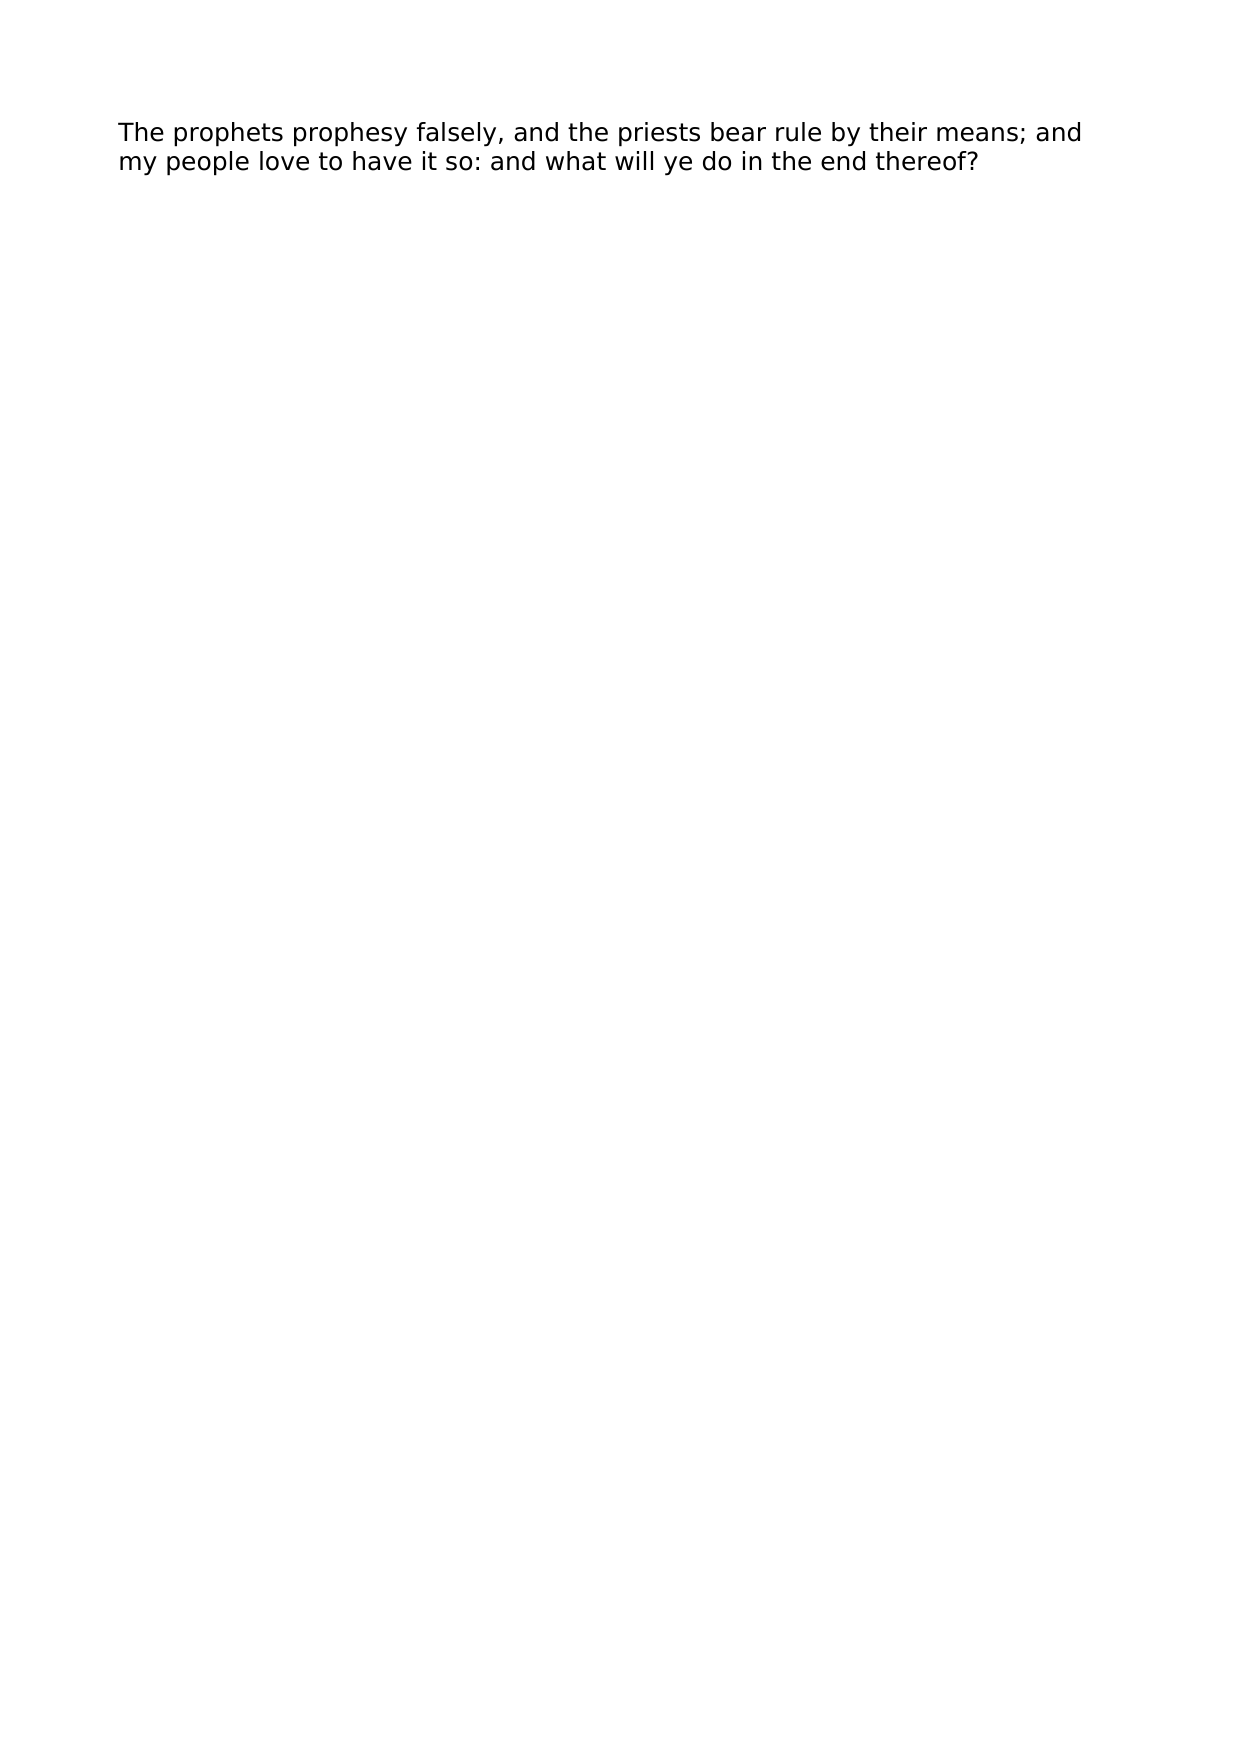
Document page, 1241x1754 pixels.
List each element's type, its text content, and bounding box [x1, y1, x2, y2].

text The prophets prophesy falsely, and the priests bear rule by their means; and my people love to have it so: and what will ye do in the end thereof? [118, 118, 1122, 176]
